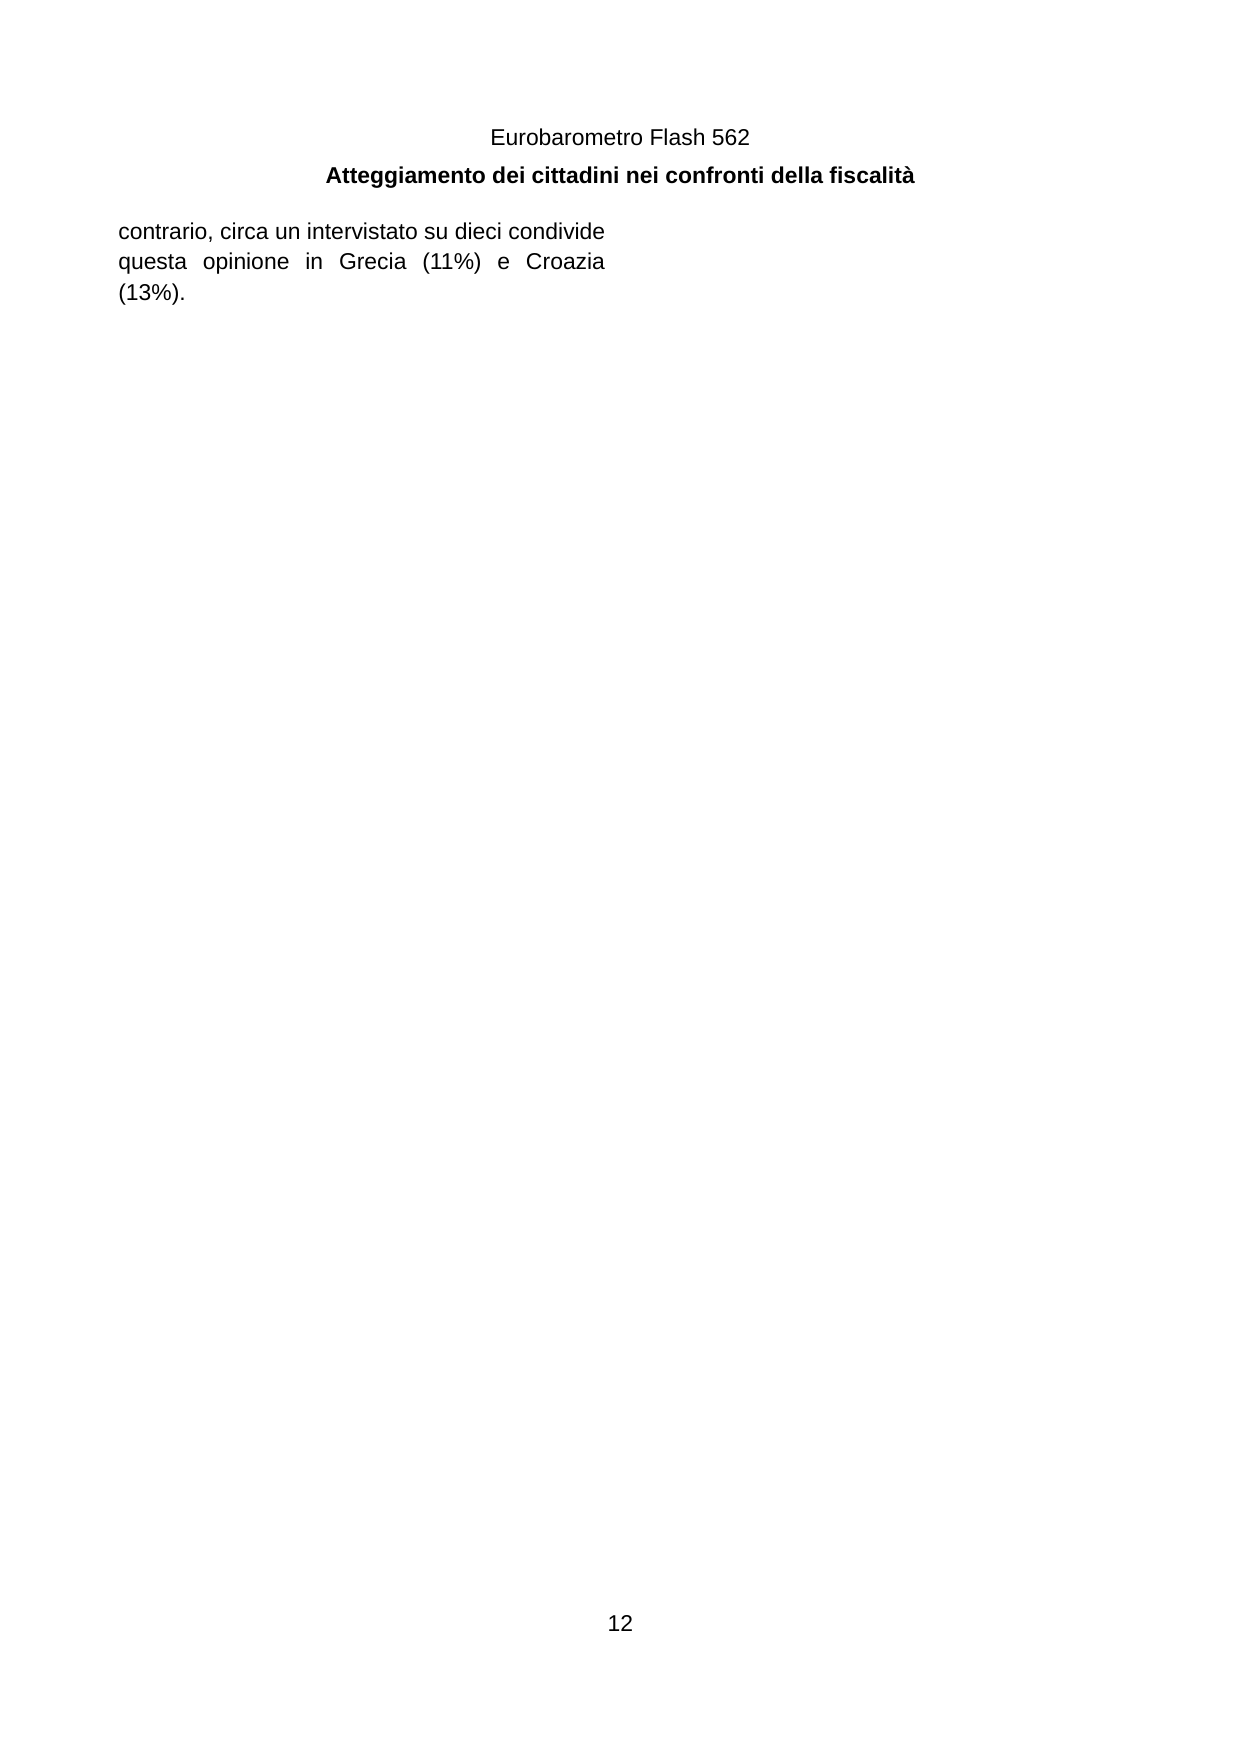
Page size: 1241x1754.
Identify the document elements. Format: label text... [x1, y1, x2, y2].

text contrario, circa un intervistato su dieci condivide questa opinione in Grecia (11%) e Croazia (13%). [118, 218, 605, 305]
